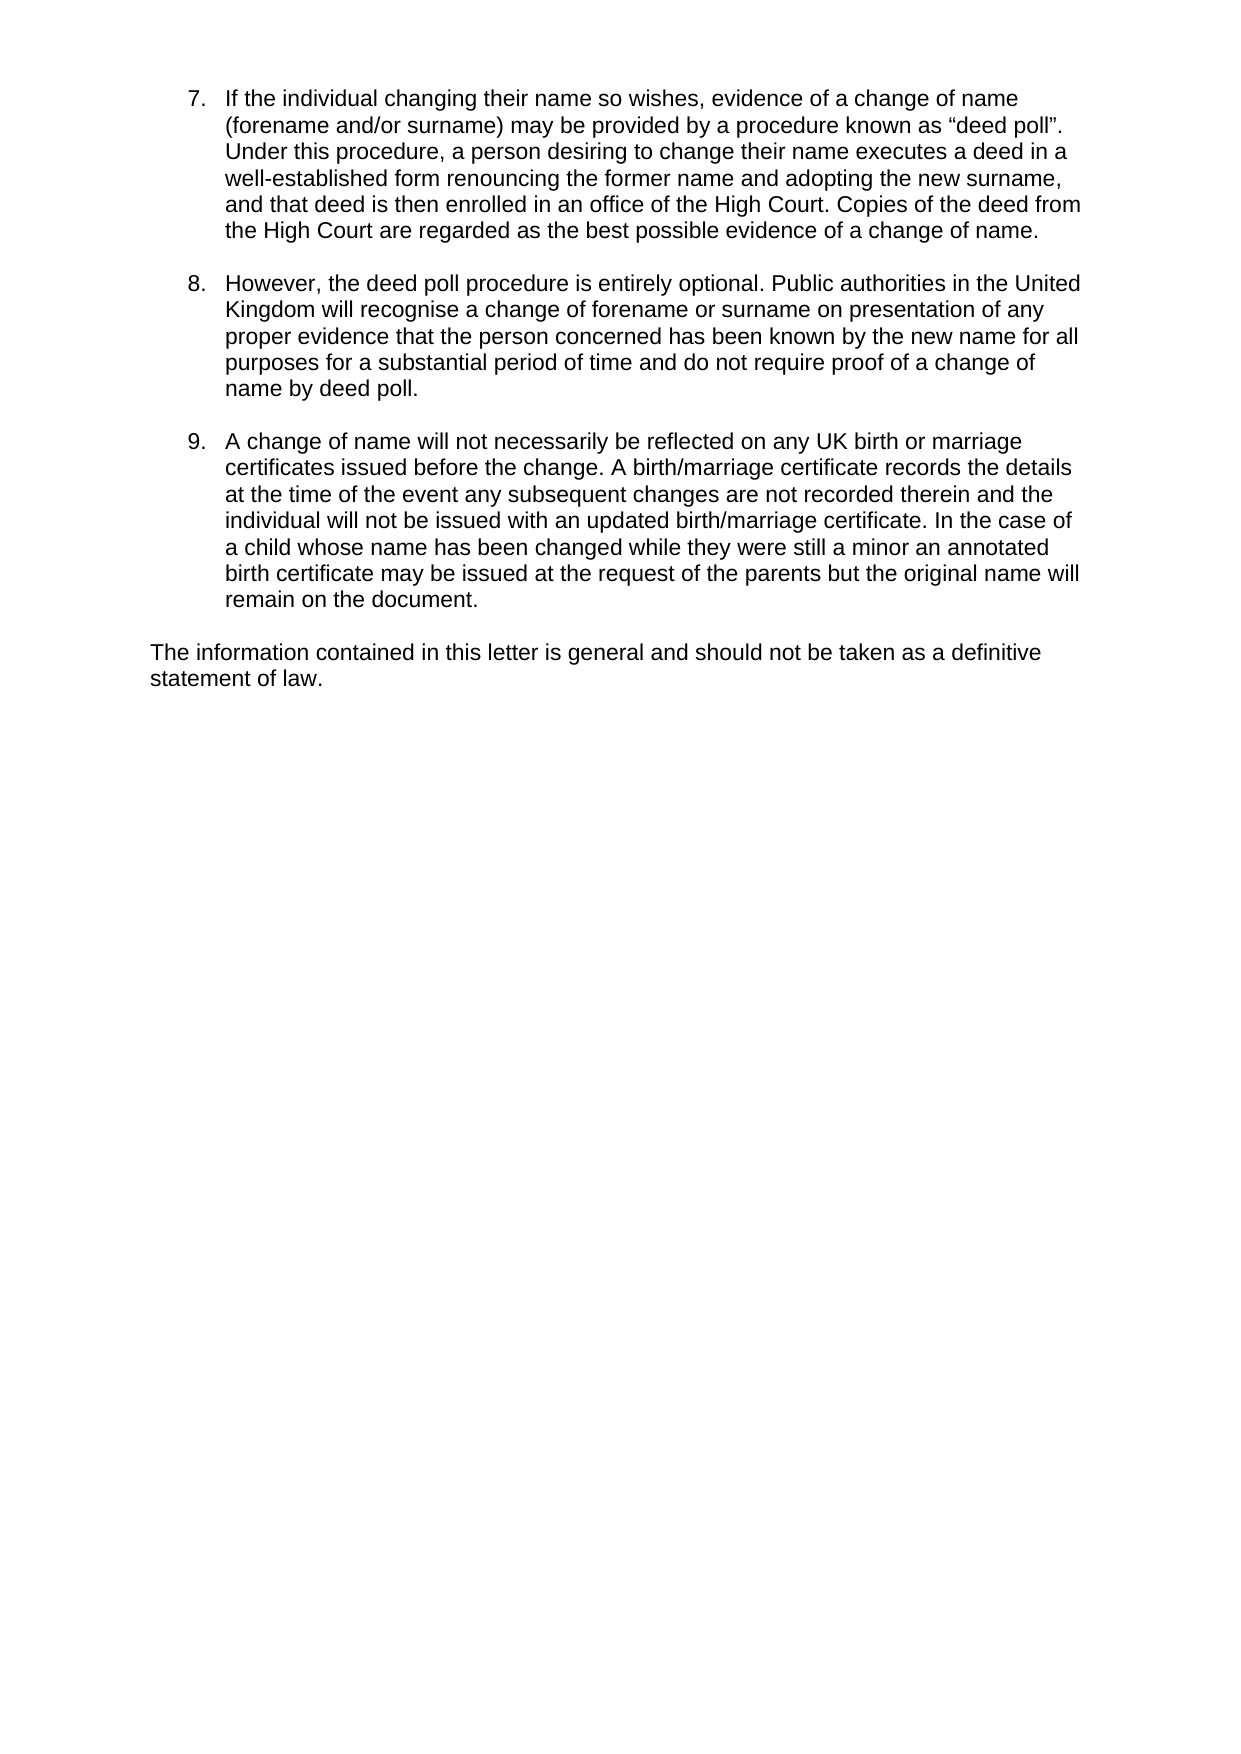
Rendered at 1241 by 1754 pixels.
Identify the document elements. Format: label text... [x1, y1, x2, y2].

list However, the deed poll procedure is entirely optional. Public authorities in the United Kingdom will recognise a change of forename or surname on presentation of any proper evidence that the person concerned has been known by the new name for all purposes for a substantial period of time and do not require proof of a change of name by deed poll. [187, 270, 1090, 402]
text The information contained in this letter is general and should not be taken as a definitive statement of law. [150, 639, 1090, 692]
list A change of name will not necessarily be reflected on any UK birth or marriage certificates issued before the change. A birth/marriage certificate records the details at the time of the event any subsequent changes are not recorded therein and the individual will not be issued with an updated birth/marriage certificate. In the case of a child whose name has been changed while they were still a minor an annotated birth certificate may be issued at the request of the parents but the original name will remain on the document. [187, 428, 1090, 612]
list If the individual changing their name so wishes, evidence of a change of name (forename and/or surname) may be provided by a procedure known as “deed poll”. Under this procedure, a person desiring to change their name executes a deed in a well-established form renouncing the former name and adopting the new surname, and that deed is then enrolled in an office of the High Court. Copies of the deed from the High Court are regarded as the best possible evidence of a change of name. [187, 85, 1090, 243]
